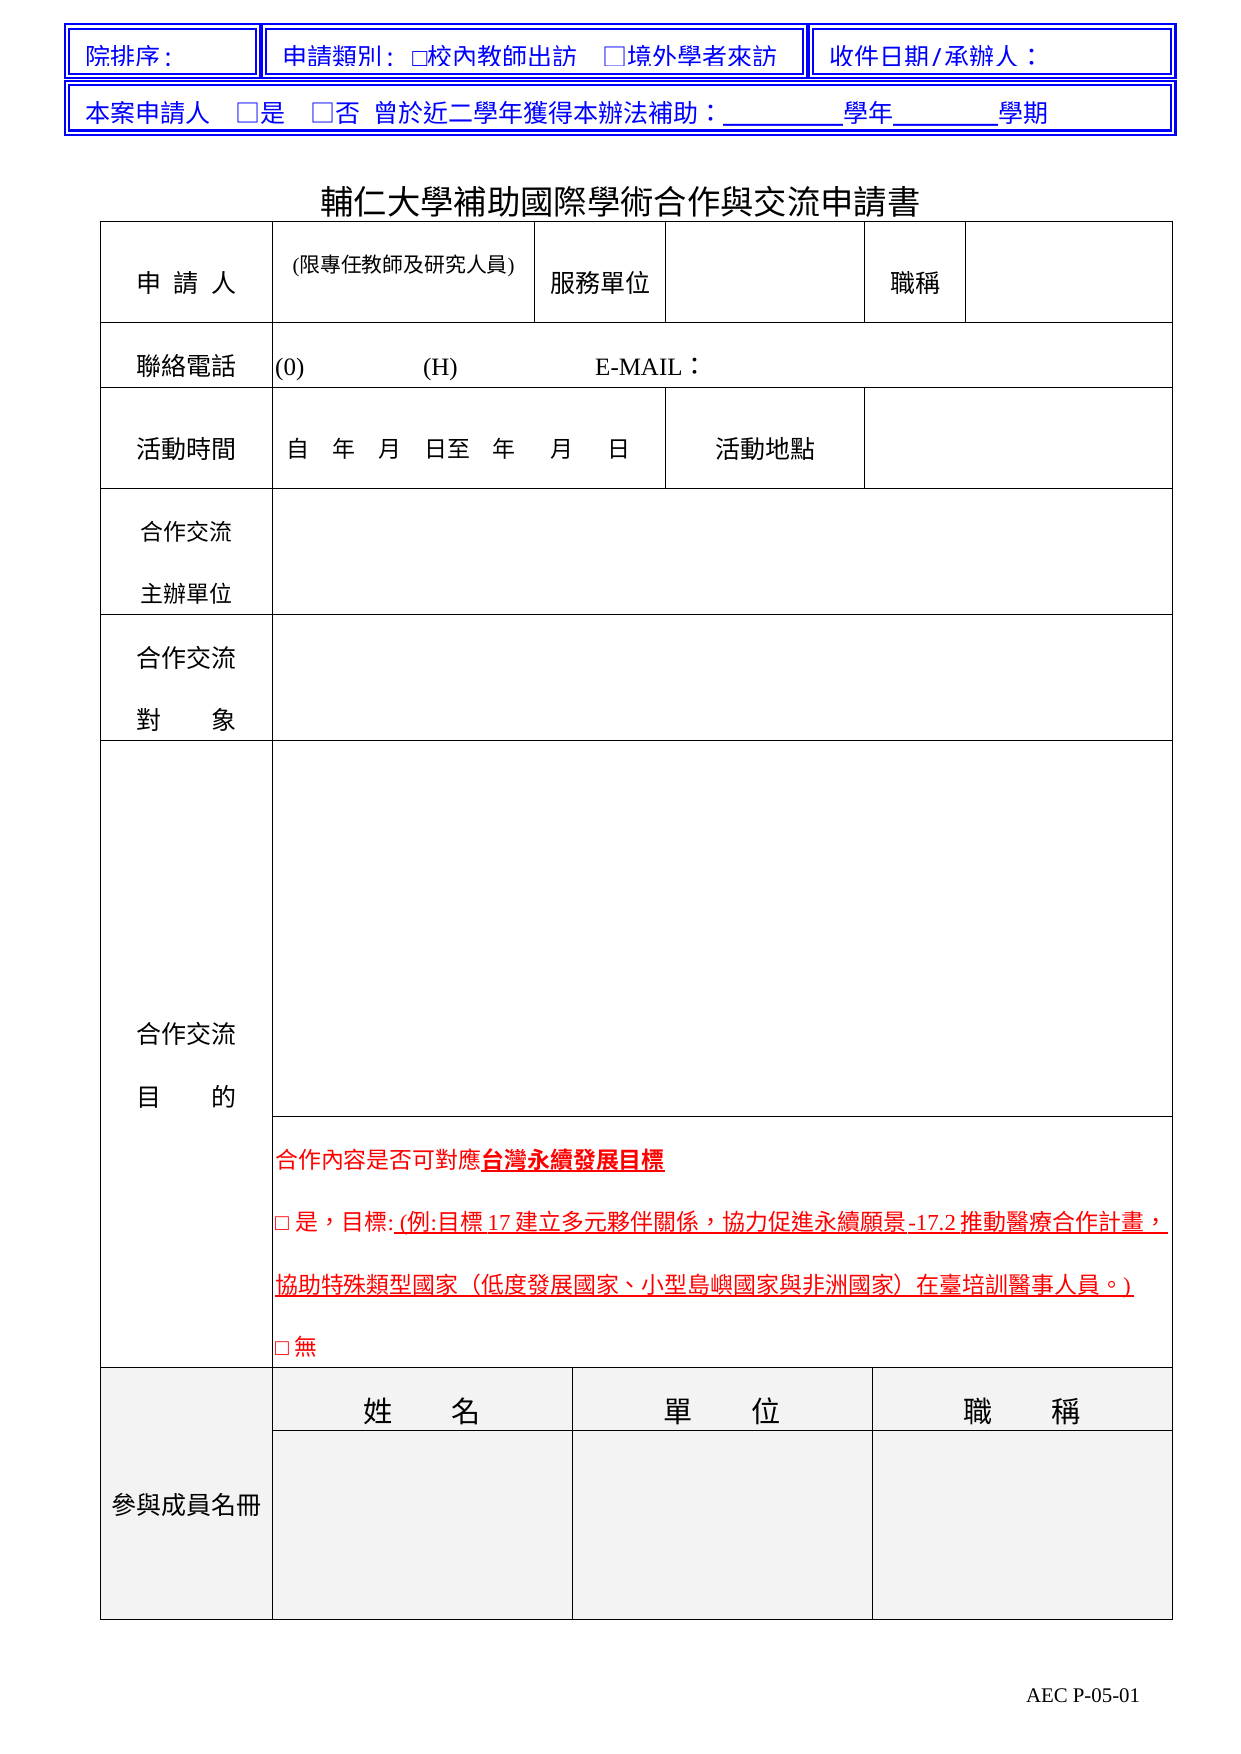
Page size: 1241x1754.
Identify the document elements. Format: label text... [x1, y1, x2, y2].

table_header 職稱 [865, 222, 965, 322]
table_cell 合作交流 主辦單位 [101, 489, 272, 614]
table_cell [273, 489, 1172, 614]
table_cell (0) (H) E-MAIL： [273, 323, 1172, 387]
table_cell [273, 615, 1172, 740]
table_cell 參與成員名冊 [101, 1368, 272, 1619]
table_cell 合作內容是否可對應台灣永續發展目標 □ 是，目標: (例:目標17建立多元夥伴關係，協力促進永續願景-17.2推動醫療合作計畫，協助特殊類型國家（低度發展國家、小型島嶼國家與非洲國家）在臺培訓醫事人員。) □ 無 [273, 1117, 1172, 1367]
text 本案申請人 □是 □否 曾於近二學年獲得本辦法補助：________學年_______學期 [85, 93, 1155, 122]
text 收件日期/承辦人： [829, 37, 1155, 66]
table_header [966, 222, 1172, 322]
table_cell 職 稱 [873, 1368, 1172, 1430]
table_cell 活動時間 [101, 388, 272, 488]
table_cell 單 位 [573, 1368, 872, 1430]
table_cell [273, 741, 1172, 1116]
table_header [666, 222, 864, 322]
text 輔仁大學補助國際學術合作與交流申請書 [100, 158, 1140, 221]
table_cell 合作交流 對 象 [101, 615, 272, 740]
text 院排序: [85, 37, 240, 66]
table_header 申 請 人 [101, 222, 272, 322]
table_cell 活動地點 [666, 388, 864, 488]
table_cell [873, 1431, 1172, 1619]
table_cell 合作交流 目 的 [101, 741, 272, 1367]
table_header (限專任教師及研究人員) [273, 222, 534, 322]
table_header 服務單位 [535, 222, 665, 322]
table_cell 自 年 月 日至 年 月 日 [273, 388, 665, 488]
table_cell 姓 名 [273, 1368, 572, 1430]
table_cell [273, 1431, 572, 1619]
table_cell [865, 388, 1172, 488]
text 申請類別: □校內教師出訪 □境外學者來訪 □丙 [282, 37, 787, 66]
table_cell [573, 1431, 872, 1619]
table_cell 聯絡電話 [101, 323, 272, 387]
